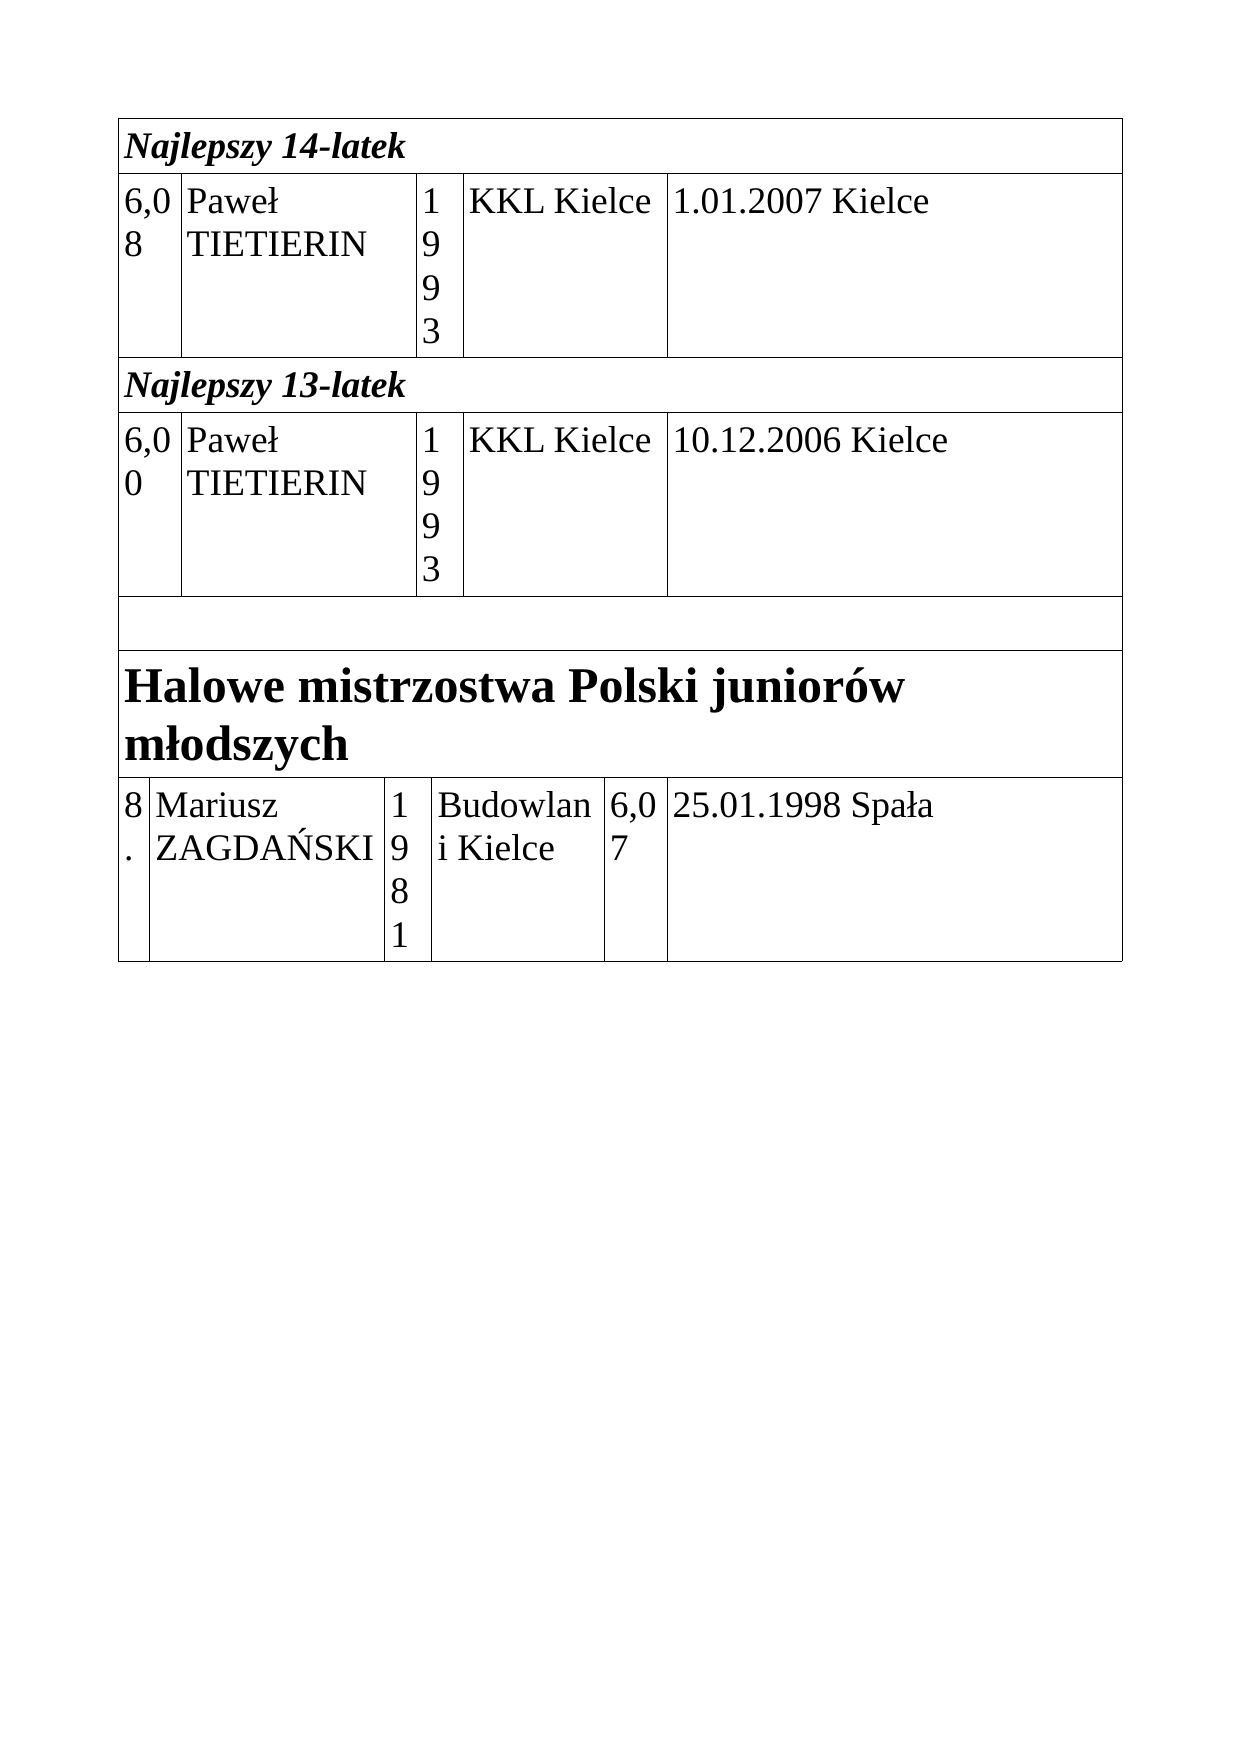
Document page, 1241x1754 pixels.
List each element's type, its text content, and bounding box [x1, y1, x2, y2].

table_cell Mariusz ZAGDAŃSKI [150, 778, 384, 961]
table_cell Paweł TIETIERIN [182, 174, 416, 357]
table_cell KKL Kielce [464, 413, 667, 596]
table_cell 6,07 [605, 778, 667, 961]
table_cell Halowe mistrzostwa Polski juniorów młodszych [119, 651, 1122, 777]
table_cell 10.12.2006 Kielce [668, 413, 1122, 596]
table_cell 1981 [385, 778, 431, 961]
table_cell 1993 [417, 413, 463, 596]
table_cell 1.01.2007 Kielce [668, 174, 1122, 357]
table_cell 6,00 [119, 413, 181, 596]
table_cell Paweł TIETIERIN [182, 413, 416, 596]
table_cell KKL Kielce [464, 174, 667, 357]
table_cell 1993 [417, 174, 463, 357]
table_cell 25.01.1998 Spała [668, 778, 1122, 961]
table_cell 8. [119, 778, 149, 961]
table_cell Najlepszy 13-latek [119, 358, 1122, 412]
table_cell 6,08 [119, 174, 181, 357]
table_cell [119, 597, 1122, 650]
table_cell Najlepszy 14-latek [119, 119, 1122, 173]
table_cell Budowlani Kielce [432, 778, 604, 961]
